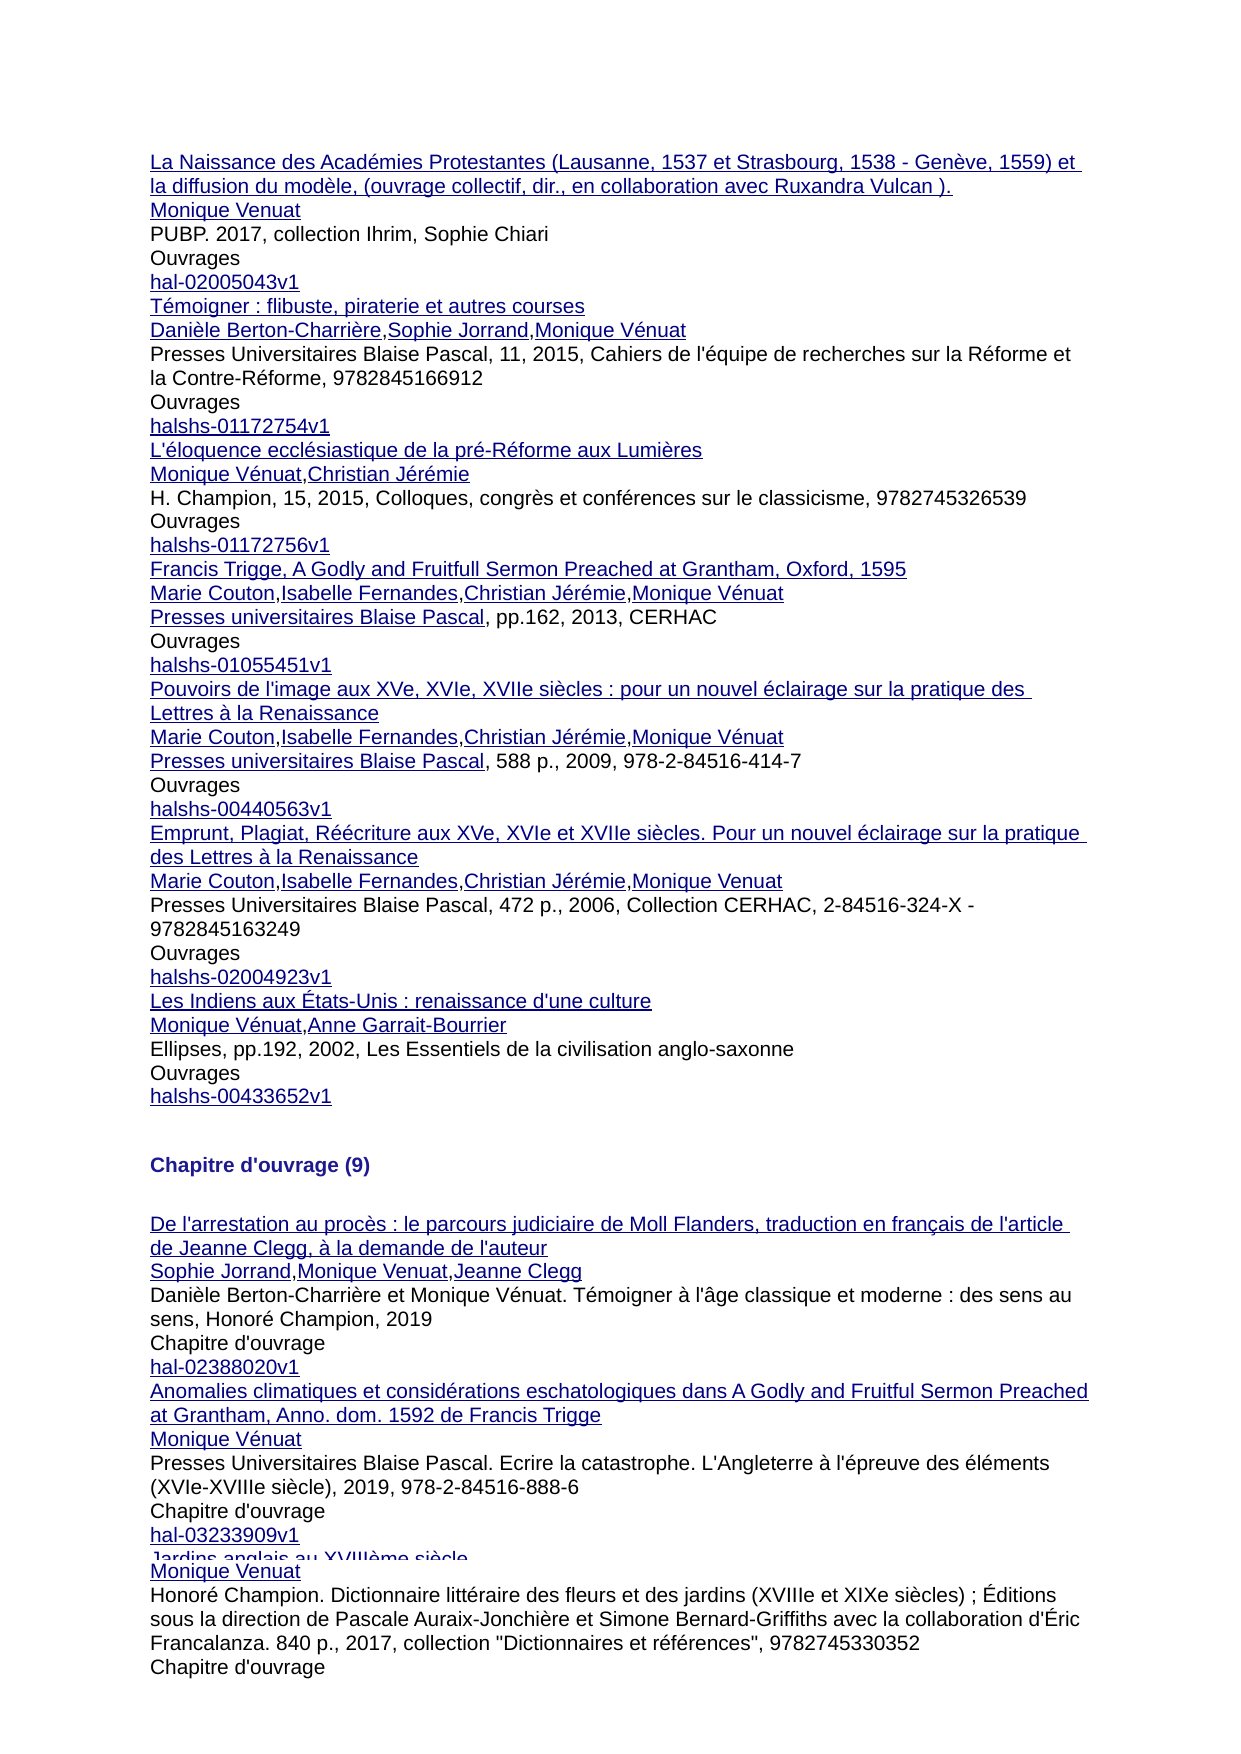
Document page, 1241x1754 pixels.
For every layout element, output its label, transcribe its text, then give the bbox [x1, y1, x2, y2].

table_cell Témoigner : flibuste, piraterie et autres courses Danièle Berton-Charrière,Sophie Jorrand,Monique Vénuat Presses Universitaires Blaise Pascal, 11, 2015, Cahiers de l'équipe de recherches sur la Réforme et la Contre-Réforme, 9782845166912 Ouvrages halshs-01172754v1 [150, 294, 1090, 437]
table_header De l'arrestation au procès : le parcours judiciaire de Moll Flanders, traduction en français de l'article de Jeanne Clegg, à la demande de l'auteur Sophie Jorrand,Monique Venuat,Jeanne Clegg Danièle Berton-Charrière et Monique Vénuat. Témoigner à l'âge classique et moderne : des sens au sens, Honoré Champion, 2019 Chapitre d'ouvrage hal-02388020v1 [150, 1211, 1090, 1379]
table_cell Francis Trigge, A Godly and Fruitfull Sermon Preached at Grantham, Oxford, 1595 Marie Couton,Isabelle Fernandes,Christian Jérémie,Monique Vénuat Presses universitaires Blaise Pascal, pp.162, 2013, CERHAC Ouvrages halshs-01055451v1 [150, 557, 1090, 677]
table_cell La Naissance des Académies Protestantes (Lausanne, 1537 et Strasbourg, 1538 - Genève, 1559) et la diffusion du modèle, (ouvrage collectif, dir., en collaboration avec Ruxandra Vulcan ). Monique Venuat PUBP. 2017, collection Ihrim, Sophie Chiari Ouvrages hal-02005043v1 [150, 150, 1090, 294]
table_cell Jardins anglais au XVIIIème siècle Monique Venuat Honoré Champion. Dictionnaire littéraire des fleurs et des jardins (XVIIIe et XIXe siècles) ; Éditions sous la direction de Pascale Auraix-Jonchière et Simone Bernard-Griffiths avec la collaboration d'Éric Francalanza. 840 p., 2017, collection "Dictionnaires et références", 9782745330352 Chapitre d'ouvrage [150, 1547, 1090, 1679]
table_cell Pouvoirs de l'image aux XVe, XVIe, XVIIe siècles : pour un nouvel éclairage sur la pratique des Lettres à la Renaissance Marie Couton,Isabelle Fernandes,Christian Jérémie,Monique Vénuat Presses universitaires Blaise Pascal, 588 p., 2009, 978-2-84516-414-7 Ouvrages halshs-00440563v1 [150, 677, 1090, 821]
table_cell L'éloquence ecclésiastique de la pré-Réforme aux Lumières Monique Vénuat,Christian Jérémie H. Champion, 15, 2015, Colloques, congrès et conférences sur le classicisme, 9782745326539 Ouvrages halshs-01172756v1 [150, 438, 1090, 557]
table_cell Les Indiens aux États-Unis : renaissance d'une culture Monique Vénuat,Anne Garrait-Bourrier Ellipses, pp.192, 2002, Les Essentiels de la civilisation anglo-saxonne Ouvrages halshs-00433652v1 [150, 989, 1090, 1108]
subtitle Chapitre d'ouvrage (9) [150, 1153, 1090, 1177]
table_cell Emprunt, Plagiat, Réécriture aux XVe, XVIe et XVIIe siècles. Pour un nouvel éclairage sur la pratique des Lettres à la Renaissance Marie Couton,Isabelle Fernandes,Christian Jérémie,Monique Venuat Presses Universitaires Blaise Pascal, 472 p., 2006, Collection CERHAC, 2-84516-324-X - 9782845163249 Ouvrages halshs-02004923v1 [150, 821, 1090, 988]
table_cell Anomalies climatiques et considérations eschatologiques dans A Godly and Fruitful Sermon Preached at Grantham, Anno. dom. 1592 de Francis Trigge Monique Vénuat Presses Universitaires Blaise Pascal. Ecrire la catastrophe. L'Angleterre à l'épreuve des éléments (XVIe-XVIIIe siècle), 2019, 978-2-84516-888-6 Chapitre d'ouvrage hal-03233909v1 [150, 1379, 1090, 1547]
